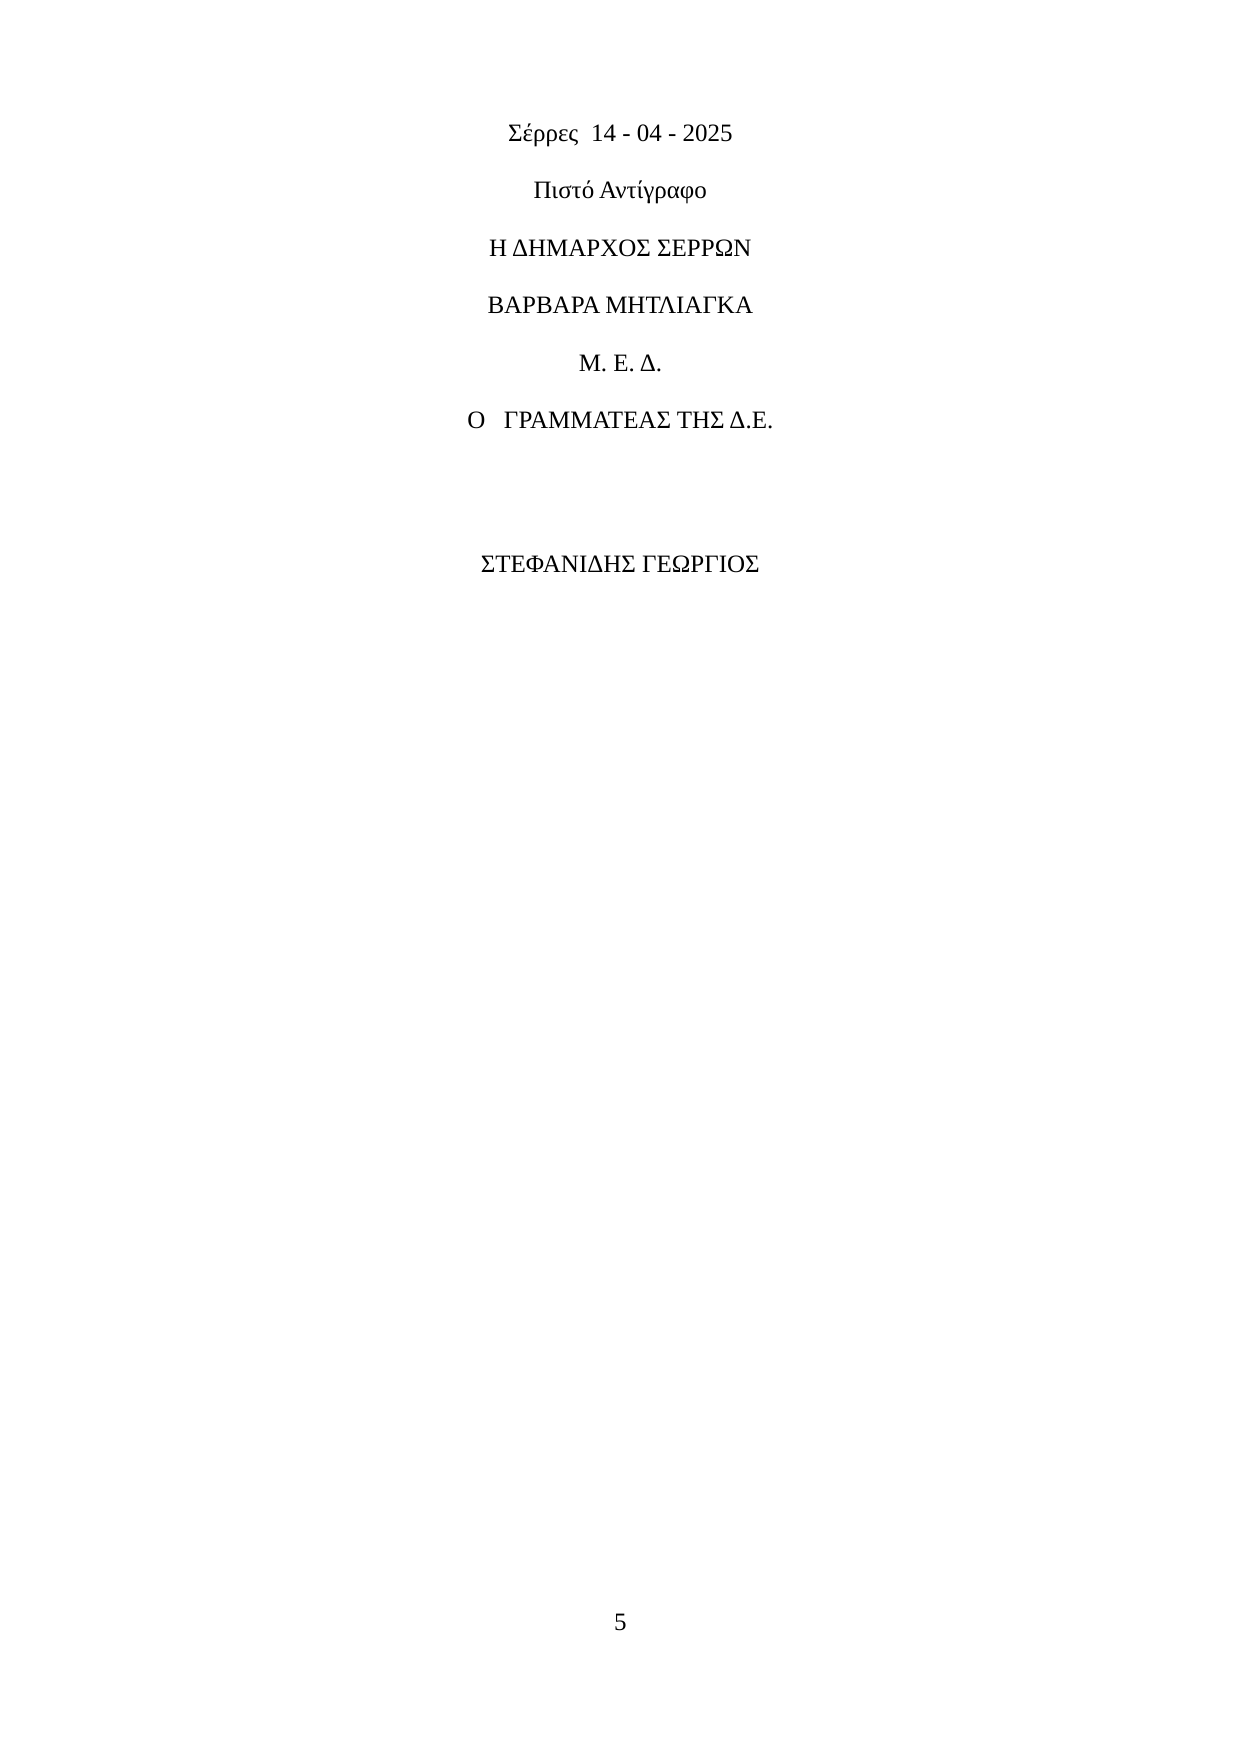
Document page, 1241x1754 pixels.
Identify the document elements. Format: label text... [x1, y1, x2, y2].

list Πιστό Αντίγραφο [118, 176, 1122, 204]
list ΒΑΡΒΑΡΑ ΜΗΤΛΙΑΓΚΑ [118, 291, 1122, 319]
list ΣΤΕΦΑΝΙΔΗΣ ΓΕΩΡΓΙΟΣ [118, 549, 1122, 578]
list Ο ΓΡΑΜΜΑΤΕΑΣ ΤΗΣ Δ.Ε. [118, 406, 1122, 434]
list Μ. Ε. Δ. [118, 348, 1122, 377]
list Σέρρες 14 - 04 - 2025 [118, 118, 1122, 147]
list Η ΔΗΜΑΡΧΟΣ ΣΕΡΡΩΝ [118, 233, 1122, 262]
